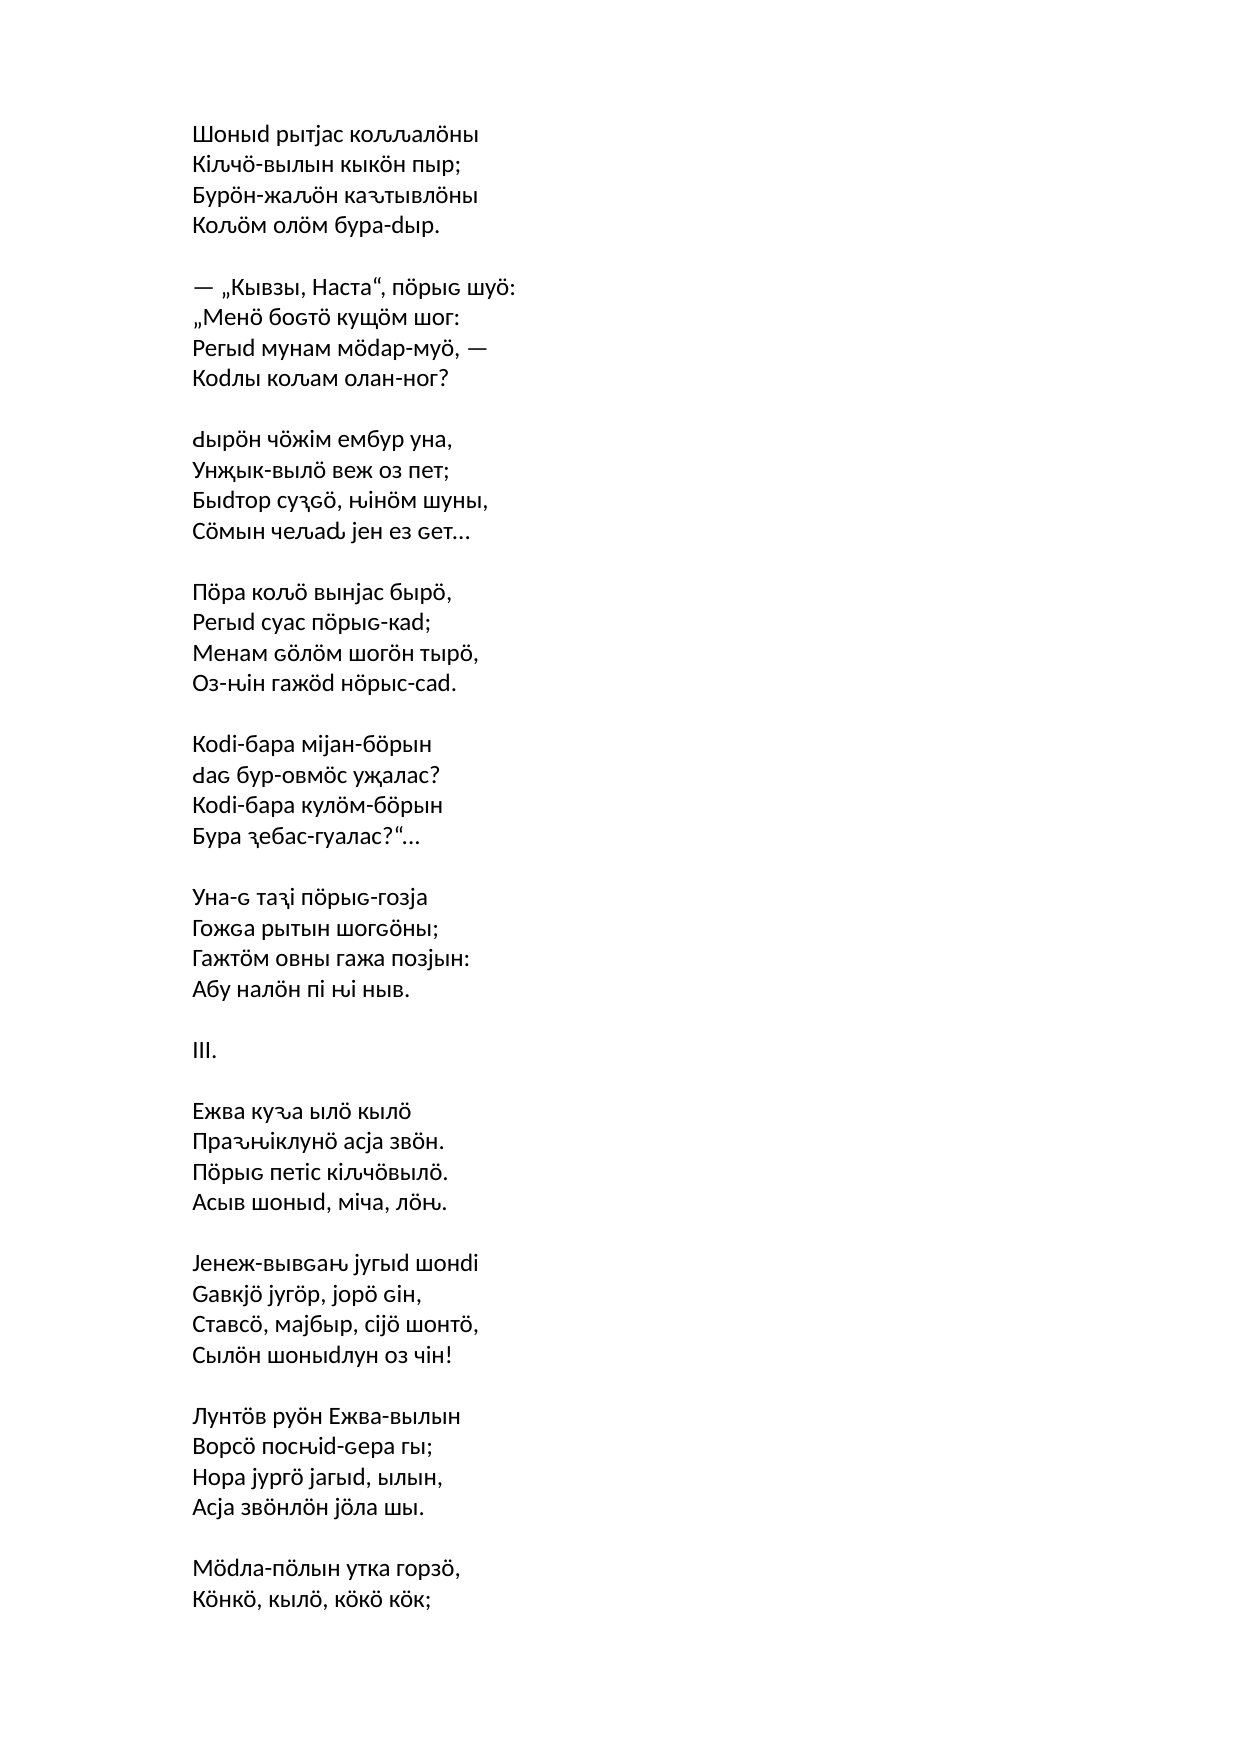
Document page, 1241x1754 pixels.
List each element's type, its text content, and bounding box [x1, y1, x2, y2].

text Бура ԇебас-гуалас?“... [118, 820, 1122, 851]
text Ԁырӧн чӧжім ембур уна, [118, 423, 1122, 454]
text Ԍавкјӧ југӧр, јорӧ ԍін, [118, 1278, 1122, 1308]
text III. [118, 1034, 1122, 1064]
text Сылӧн шоныԁлун оз чін! [118, 1339, 1122, 1369]
text Ԁаԍ бур-овмӧс уҗалас? [118, 759, 1122, 789]
text Лунтӧв руӧн Ежва-вылын [118, 1400, 1122, 1431]
text Бурӧн-жаԉӧн каԅтывлӧны [118, 179, 1122, 210]
text Коԁі-бара кулӧм-бӧрын [118, 789, 1122, 820]
text Коԉӧм олӧм бура-ԁыр. [118, 210, 1122, 240]
text Коԁлы коԉам олан-ног? [118, 362, 1122, 393]
text Быԁтор суԇԍӧ, ԋінӧм шуны, [118, 484, 1122, 515]
text Менам ԍӧлӧм шогӧн тырӧ, [118, 637, 1122, 667]
text Пӧрыԍ петіс кіԉчӧвылӧ. [118, 1156, 1122, 1186]
text Кіԉчӧ-вылын кыкӧн пыр; [118, 149, 1122, 179]
text Коԁі-бара міјан-бӧрын [118, 728, 1122, 759]
text Мӧԁла-пӧлын утка горзӧ, [118, 1553, 1122, 1583]
text Јенеж-вывԍаԋ југыԁ шонԁі [118, 1247, 1122, 1278]
text „Менӧ боԍтӧ кущӧм шог: [118, 301, 1122, 332]
text Ворсӧ посԋіԁ-ԍера гы; [118, 1431, 1122, 1461]
text Уна-ԍ таԇі пӧрыԍ-гозја [118, 881, 1122, 912]
text Гожԍа рытын шогԍӧны; [118, 912, 1122, 942]
text Регыԁ суас пӧрыԍ-каԁ; [118, 606, 1122, 637]
text Пӧра коԉӧ вынјас бырӧ, [118, 576, 1122, 606]
text Асја звӧнлӧн јӧла шы. [118, 1492, 1122, 1522]
text Регыԁ мунам мӧԁар-муӧ, — [118, 332, 1122, 362]
text Нора јургӧ јагыԁ, ылын, [118, 1461, 1122, 1492]
text Ставсӧ, мајбыр, сіјӧ шонтӧ, [118, 1308, 1122, 1339]
text Асыв шоныԁ, міча, лӧԋ. [118, 1186, 1122, 1217]
text — „Кывзы, Наста“, пӧрыԍ шуӧ: [118, 271, 1122, 301]
text Шоныԁ рытјас коԉԉалӧны [118, 118, 1122, 149]
text Кӧнкӧ, кылӧ, кӧкӧ кӧк; [118, 1583, 1122, 1614]
text Оз-ԋін гажӧԁ нӧрыс-саԁ. [118, 667, 1122, 698]
text Унҗык-вылӧ веж оз пет; [118, 454, 1122, 484]
text Сӧмын чеԉаԃ јен ез ԍет... [118, 515, 1122, 545]
text Праԅԋіклунӧ асја звӧн. [118, 1125, 1122, 1156]
text Гажтӧм овны гажа позјын: [118, 942, 1122, 973]
text Абу налӧн пі ԋі ныв. [118, 973, 1122, 1003]
text Ежва куԅа ылӧ кылӧ [118, 1095, 1122, 1125]
